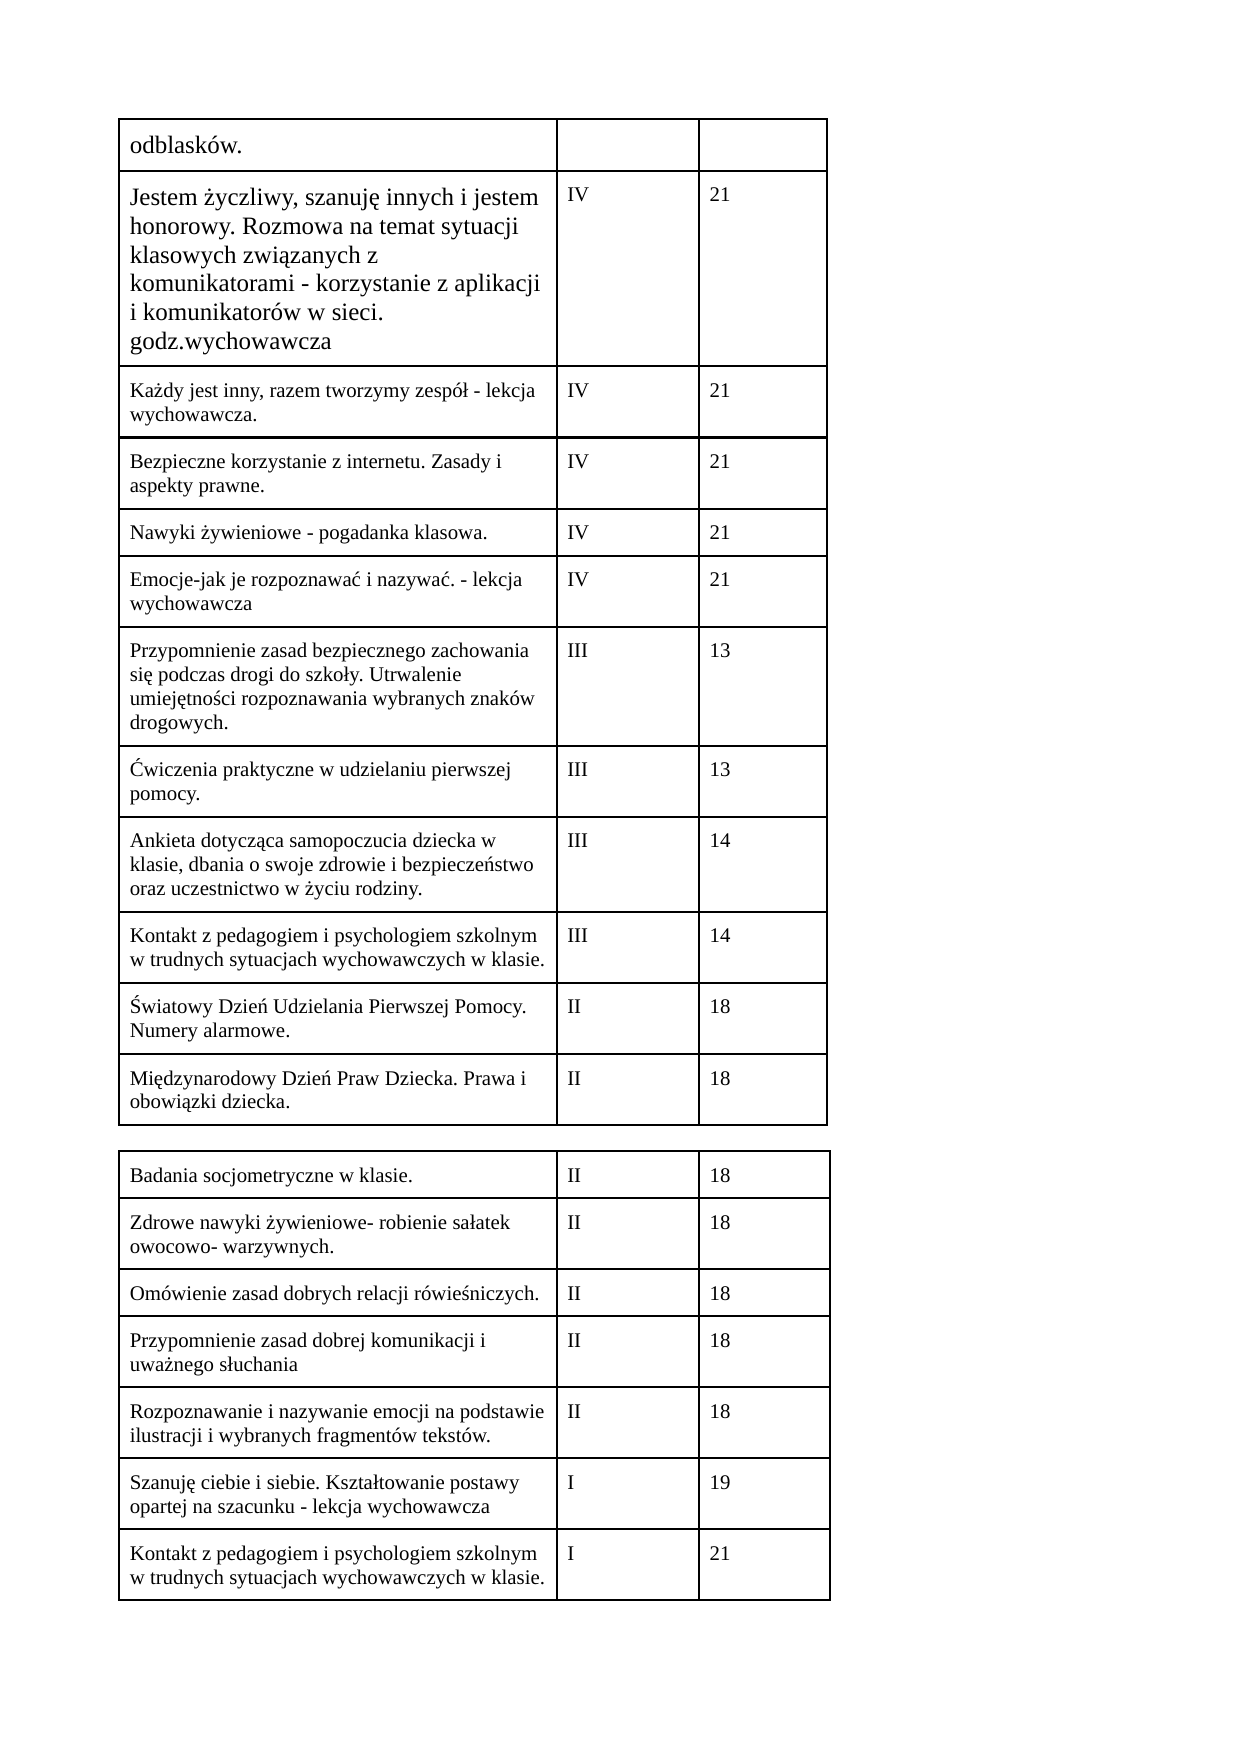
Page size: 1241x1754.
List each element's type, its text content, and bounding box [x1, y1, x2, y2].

table_cell II [558, 1388, 698, 1457]
table_cell I [558, 1530, 698, 1599]
table_cell Zdrowe nawyki żywieniowe- robienie sałatek owocowo- warzywnych. [120, 1199, 556, 1268]
table_cell odblasków. [120, 120, 556, 170]
table_cell Ankieta dotycząca samopoczucia dziecka w klasie, dbania o swoje zdrowie i bezpieczeństwo oraz uczestnictwo w życiu rodziny. [120, 818, 556, 911]
table_cell 21 [700, 1530, 829, 1599]
table_cell II [558, 1270, 698, 1315]
table_cell Przypomnienie zasad bezpiecznego zachowania się podczas drogi do szkoły. Utrwalenie umiejętności rozpoznawania wybranych znaków drogowych. [120, 628, 556, 745]
table_cell 19 [700, 1459, 829, 1528]
table_cell 14 [700, 818, 826, 911]
table_cell 18 [700, 1199, 829, 1268]
table_cell IV [558, 510, 698, 554]
table_cell Omówienie zasad dobrych relacji rówieśniczych. [120, 1270, 556, 1315]
table_cell I [558, 1459, 698, 1528]
table_cell III [558, 628, 698, 745]
table_cell IV [558, 557, 698, 626]
table_cell 18 [700, 1055, 826, 1124]
table_cell 14 [700, 913, 826, 982]
table_cell Rozpoznawanie i nazywanie emocji na podstawie ilustracji i wybranych fragmentów tekstów. [120, 1388, 556, 1457]
table_cell Kontakt z pedagogiem i psychologiem szkolnym w trudnych sytuacjach wychowawczych w klasie. [120, 1530, 556, 1599]
table_cell 21 [700, 557, 826, 626]
table_cell 18 [700, 1317, 829, 1386]
table_cell Jestem życzliwy, szanuję innych i jestem honorowy. Rozmowa na temat sytuacji klasowych związanych z komunikatorami - korzystanie z aplikacji i komunikatorów w sieci. godz.wychowawcza [120, 172, 556, 365]
table_cell Szanuję ciebie i siebie. Kształtowanie postawy opartej na szacunku - lekcja wychowawcza [120, 1459, 556, 1528]
table_cell IV [558, 367, 698, 436]
table_cell Światowy Dzień Udzielania Pierwszej Pomocy. Numery alarmowe. [120, 984, 556, 1053]
table_header II [558, 1152, 698, 1197]
table_cell Nawyki żywieniowe - pogadanka klasowa. [120, 510, 556, 554]
table_cell 18 [700, 1388, 829, 1457]
table_cell Emocje-jak je rozpoznawać i nazywać. - lekcja wychowawcza [120, 557, 556, 626]
table_cell 18 [700, 984, 826, 1053]
table_cell Każdy jest inny, razem tworzymy zespół - lekcja wychowawcza. [120, 367, 556, 436]
table_cell III [558, 913, 698, 982]
table_cell 18 [700, 1270, 829, 1315]
table_cell IV [558, 172, 698, 365]
table_cell II [558, 1199, 698, 1268]
table_cell 21 [700, 367, 826, 436]
table_cell III [558, 818, 698, 911]
table_cell Kontakt z pedagogiem i psychologiem szkolnym w trudnych sytuacjach wychowawczych w klasie. [120, 913, 556, 982]
table_cell [700, 120, 826, 170]
table_cell [558, 120, 698, 170]
table_cell II [558, 1055, 698, 1124]
table_cell II [558, 1317, 698, 1386]
table_cell Ćwiczenia praktyczne w udzielaniu pierwszej pomocy. [120, 747, 556, 816]
table_cell IV [558, 439, 698, 507]
table_cell Bezpieczne korzystanie z internetu. Zasady i aspekty prawne. [120, 439, 556, 507]
table_cell 21 [700, 439, 826, 507]
table_cell 13 [700, 628, 826, 745]
table_cell 21 [700, 172, 826, 365]
table_cell 13 [700, 747, 826, 816]
table_cell 21 [700, 510, 826, 554]
table_cell III [558, 747, 698, 816]
table_header Badania socjometryczne w klasie. [120, 1152, 556, 1197]
table_cell II [558, 984, 698, 1053]
table_cell Przypomnienie zasad dobrej komunikacji i uważnego słuchania [120, 1317, 556, 1386]
table_cell Międzynarodowy Dzień Praw Dziecka. Prawa i obowiązki dziecka. [120, 1055, 556, 1124]
table_header 18 [700, 1152, 829, 1197]
